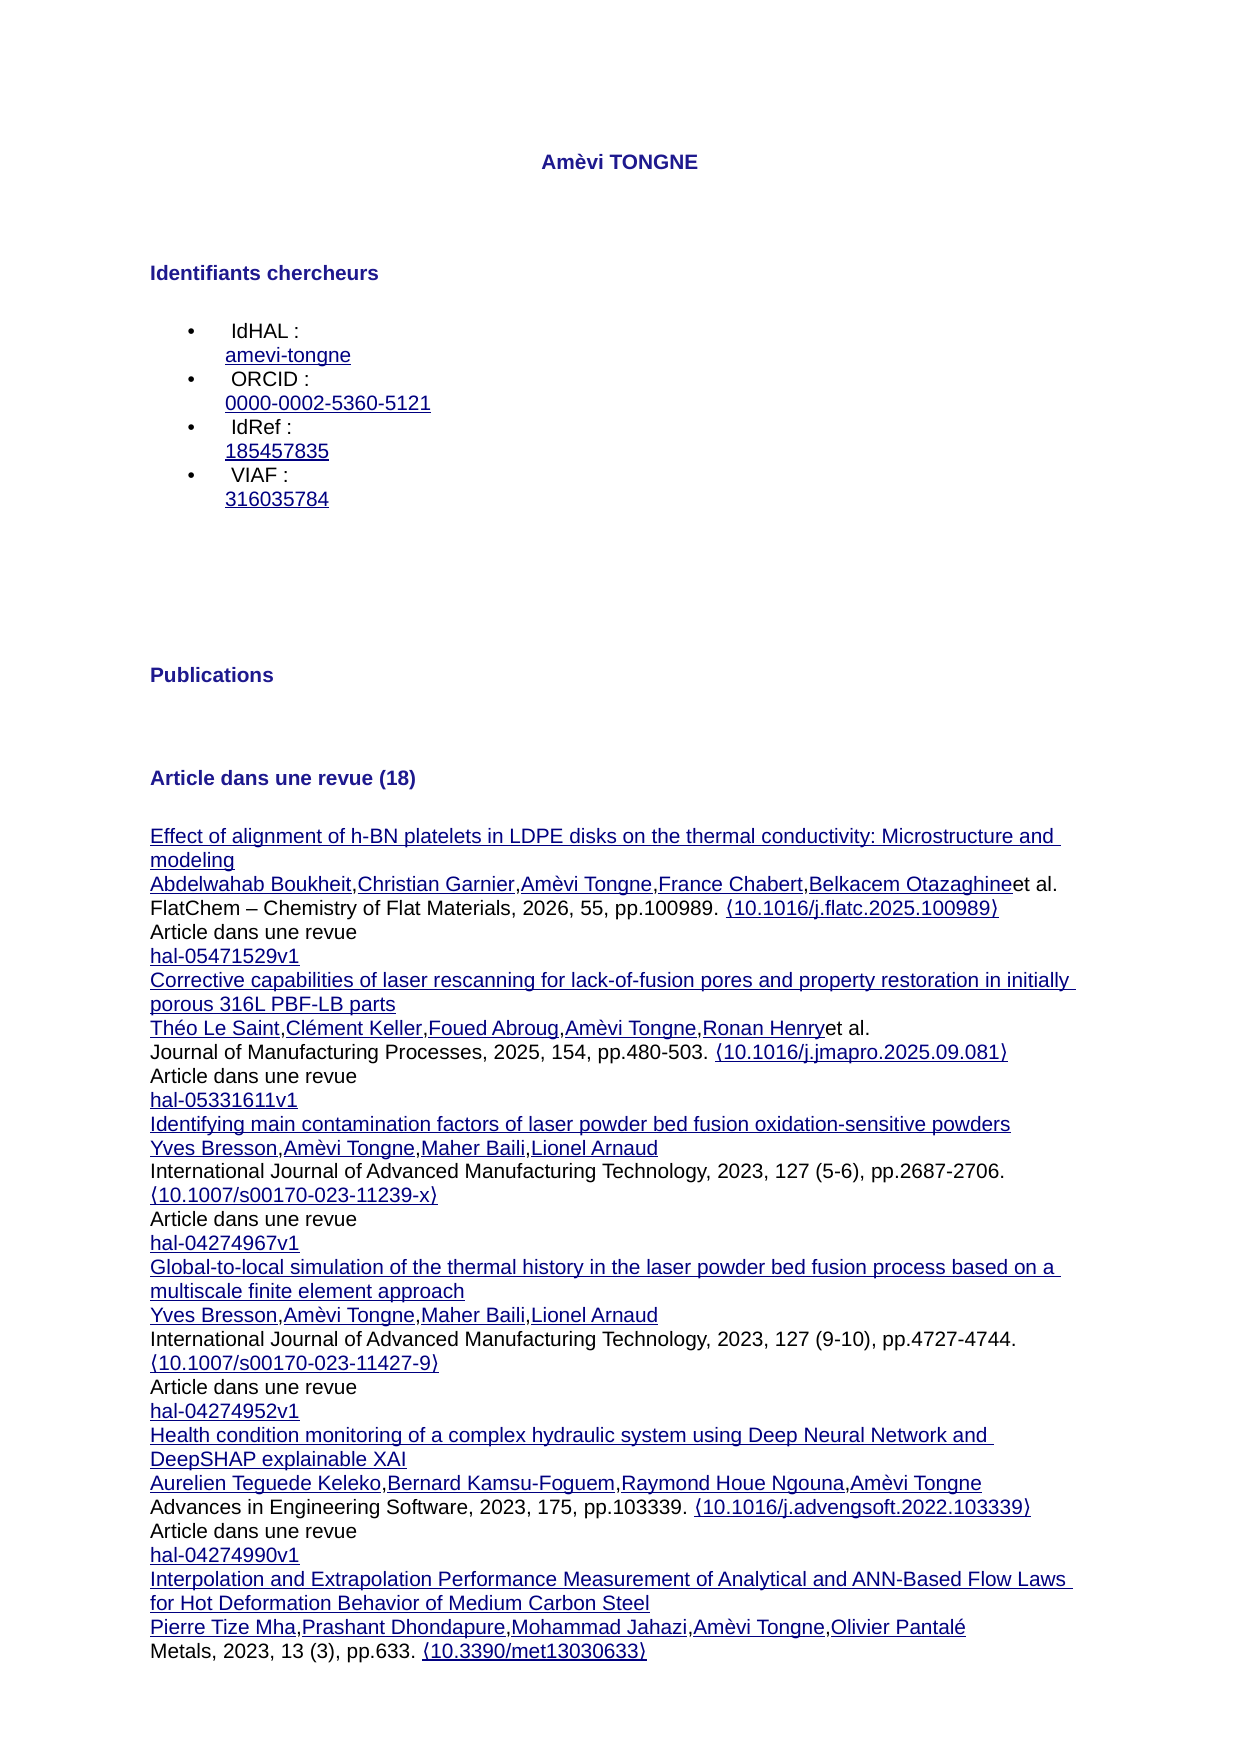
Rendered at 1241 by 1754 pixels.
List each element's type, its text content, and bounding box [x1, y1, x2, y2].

list ORCID : [187, 367, 1090, 391]
list VIAF : [187, 462, 1090, 486]
subtitle Amèvi TONGNE [150, 150, 1090, 174]
list amevi-tongne [187, 343, 1090, 367]
subtitle Article dans une revue (18) [150, 766, 1090, 789]
table_header Effect of alignment of h-BN platelets in LDPE disks on the thermal conductivity: Microstructure and modeling Abdelwahab Boukheit,Christian Garnier,Amèvi Tongne,France Chabert,Belkacem Otazaghineet al. FlatChem – Chemistry of Flat Materials, 2026, 55, pp.100989. ⟨10.1016/j.flatc.2025.100989⟩ Article dans une revue hal-05471529v1 [150, 824, 1090, 968]
list 316035784 [187, 486, 1090, 510]
list IdRef : [187, 414, 1090, 438]
table_cell Health condition monitoring of a complex hydraulic system using Deep Neural Network and DeepSHAP explainable XAI Aurelien Teguede Keleko,Bernard Kamsu-Foguem,Raymond Houe Ngouna,Amèvi Tongne Advances in Engineering Software, 2023, 175, pp.103339. ⟨10.1016/j.advengsoft.2022.103339⟩ Article dans une revue hal-04274990v1 [150, 1423, 1090, 1567]
list IdHAL : [187, 319, 1090, 343]
table_cell Identifying main contamination factors of laser powder bed fusion oxidation-sensitive powders Yves Bresson,Amèvi Tongne,Maher Baili,Lionel Arnaud International Journal of Advanced Manufacturing Technology, 2023, 127 (5-6), pp.2687-2706. ⟨10.1007/s00170-023-11239-x⟩ Article dans une revue hal-04274967v1 [150, 1111, 1090, 1255]
list 185457835 [187, 438, 1090, 462]
table_cell Corrective capabilities of laser rescanning for lack-of-fusion pores and property restoration in initially porous 316L PBF-LB parts Théo Le Saint,Clément Keller,Foued Abroug,Amèvi Tongne,Ronan Henryet al. Journal of Manufacturing Processes, 2025, 154, pp.480-503. ⟨10.1016/j.jmapro.2025.09.081⟩ Article dans une revue hal-05331611v1 [150, 968, 1090, 1111]
table_cell Interpolation and Extrapolation Performance Measurement of Analytical and ANN-Based Flow Laws for Hot Deformation Behavior of Medium Carbon Steel Pierre Tize Mha,Prashant Dhondapure,Mohammad Jahazi,Amèvi Tongne,Olivier Pantalé Metals, 2023, 13 (3), pp.633. ⟨10.3390/met13030633⟩ [150, 1567, 1090, 1662]
subtitle Identifiants chercheurs [150, 260, 1090, 284]
subtitle Publications [150, 662, 1090, 686]
table_cell Global-to-local simulation of the thermal history in the laser powder bed fusion process based on a multiscale finite element approach Yves Bresson,Amèvi Tongne,Maher Baili,Lionel Arnaud International Journal of Advanced Manufacturing Technology, 2023, 127 (9-10), pp.4727-4744. ⟨10.1007/s00170-023-11427-9⟩ Article dans une revue hal-04274952v1 [150, 1255, 1090, 1423]
list 0000-0002-5360-5121 [187, 391, 1090, 414]
